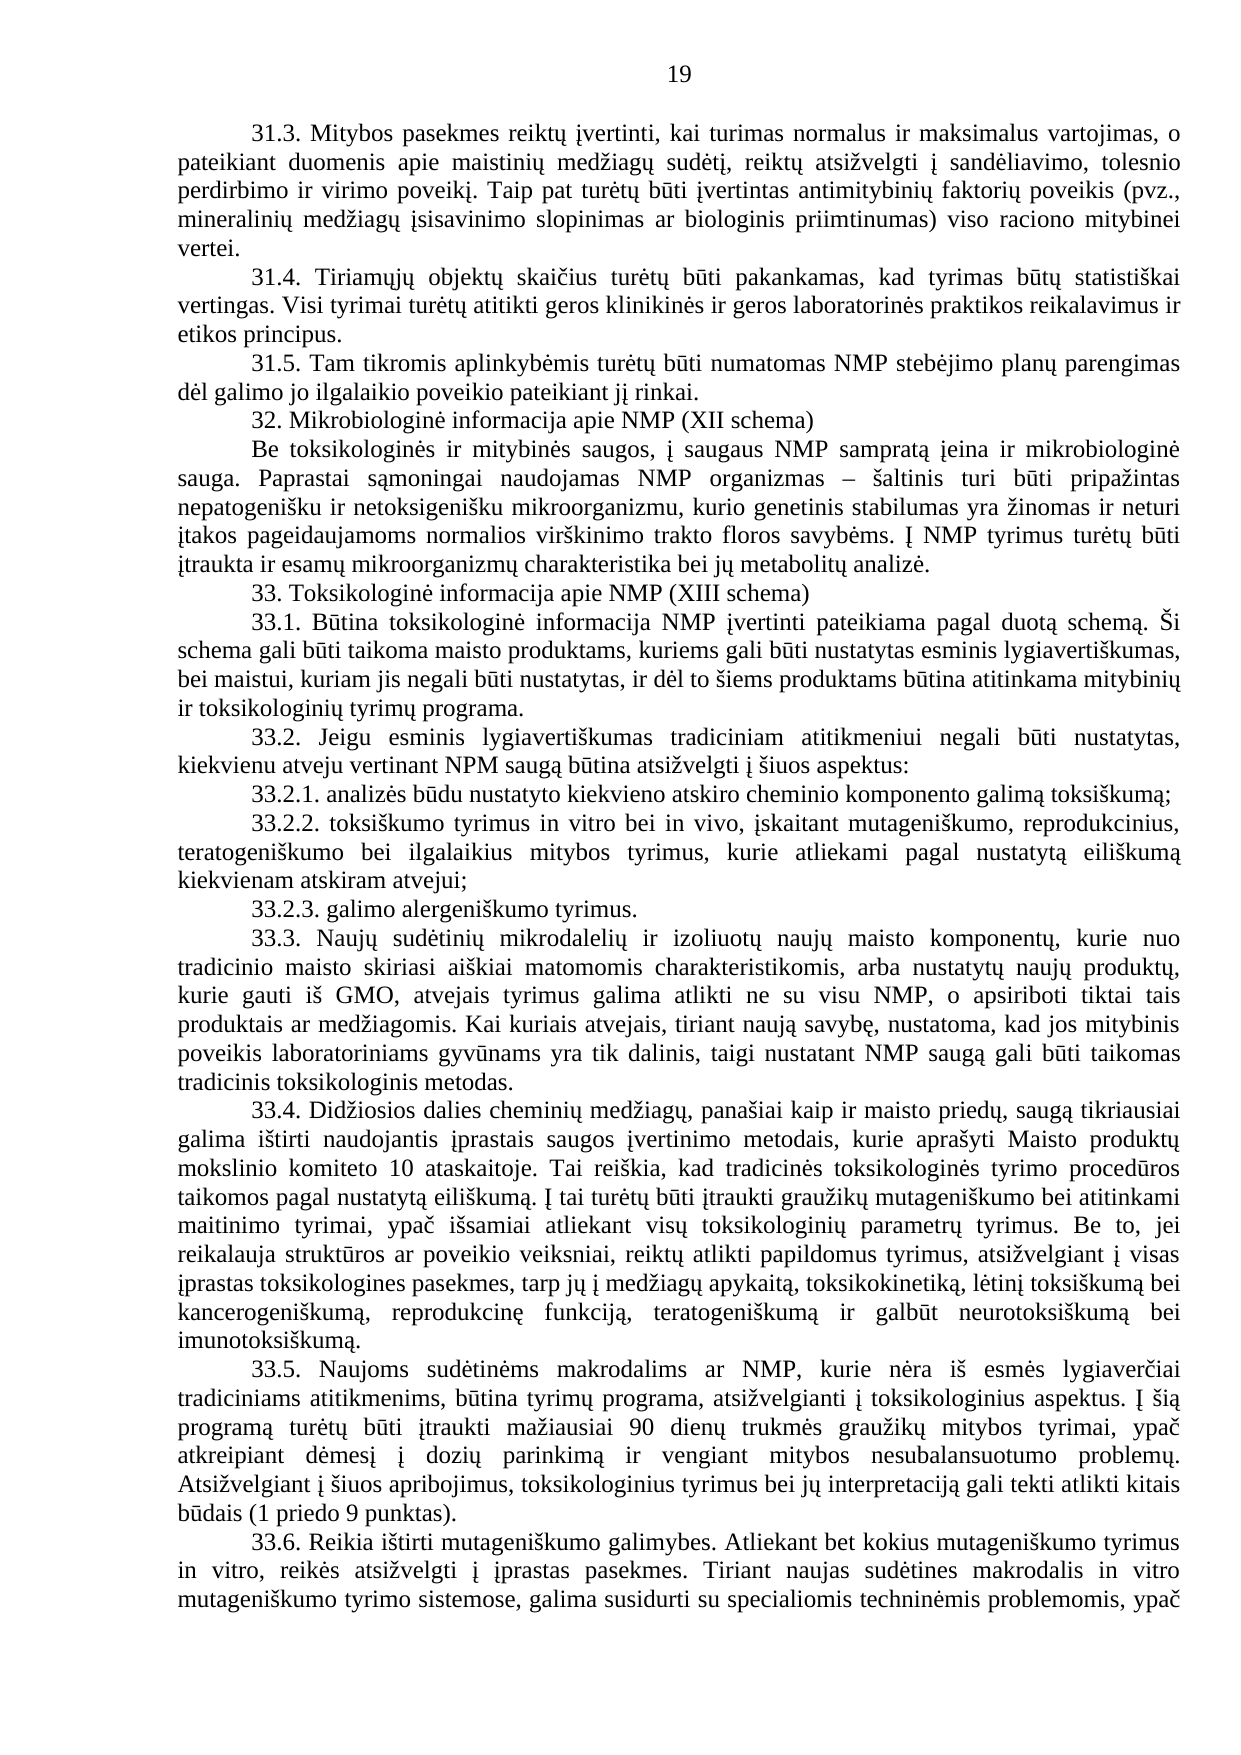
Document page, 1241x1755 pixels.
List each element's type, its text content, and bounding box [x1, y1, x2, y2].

text 33.2.2. toksiškumo tyrimus in vitro bei in vivo, įskaitant mutageniškumo, reprodukcinius, teratogeniškumo bei ilgalaikius mitybos tyrimus, kurie atliekami pagal nustatytą eiliškumą kiekvienam atskiram atvejui; [177, 808, 1181, 894]
text 33. Toksikologinė informacija apie NMP (XIII schema) [177, 578, 1181, 607]
text 33.3. Naujų sudėtinių mikrodalelių ir izoliuotų naujų maisto komponentų, kurie nuo tradicinio maisto skiriasi aiškiai matomomis charakteristikomis, arba nustatytų naujų produktų, kurie gauti iš GMO, atvejais tyrimus galima atlikti ne su visu NMP, o apsiriboti tiktai tais produktais ar medžiagomis. Kai kuriais atvejais, tiriant naują savybę, nustatoma, kad jos mitybinis poveikis laboratoriniams gyvūnams yra tik dalinis, taigi nustatant NMP saugą gali būti taikomas tradicinis toksikologinis metodas. [177, 923, 1181, 1096]
text 33.1. Būtina toksikologinė informacija NMP įvertinti pateikiama pagal duotą schemą. Ši schema gali būti taikoma maisto produktams, kuriems gali būti nustatytas esminis lygiavertiškumas, bei maistui, kuriam jis negali būti nustatytas, ir dėl to šiems produktams būtina atitinkama mitybinių ir toksikologinių tyrimų programa. [177, 607, 1181, 722]
text 33.4. Didžiosios dalies cheminių medžiagų, panašiai kaip ir maisto priedų, saugą tikriausiai galima ištirti naudojantis įprastais saugos įvertinimo metodais, kurie aprašyti Maisto produktų mokslinio komiteto 10 ataskaitoje. Tai reiškia, kad tradicinės toksikologinės tyrimo procedūros taikomos pagal nustatytą eiliškumą. Į tai turėtų būti įtraukti graužikų mutageniškumo bei atitinkami maitinimo tyrimai, ypač išsamiai atliekant visų toksikologinių parametrų tyrimus. Be to, jei reikalauja struktūros ar poveikio veiksniai, reiktų atlikti papildomus tyrimus, atsižvelgiant į visas įprastas toksikologines pasekmes, tarp jų į medžiagų apykaitą, toksikokinetiką, lėtinį toksiškumą bei kancerogeniškumą, reprodukcinę funkciją, teratogeniškumą ir galbūt neurotoksiškumą bei imunotoksiškumą. [177, 1096, 1181, 1354]
text 32. Mikrobiologinė informacija apie NMP (XII schema) [177, 406, 1181, 434]
text 33.2. Jeigu esminis lygiavertiškumas tradiciniam atitikmeniui negali būti nustatytas, kiekvienu atveju vertinant NPM saugą būtina atsižvelgti į šiuos aspektus: [177, 722, 1181, 779]
text 33.2.3. galimo alergeniškumo tyrimus. [177, 894, 1181, 923]
text Be toksikologinės ir mitybinės saugos, į saugaus NMP sampratą įeina ir mikrobiologinė sauga. Paprastai sąmoningai naudojamas NMP organizmas – šaltinis turi būti pripažintas nepatogenišku ir netoksigenišku mikroorganizmu, kurio genetinis stabilumas yra žinomas ir neturi įtakos pageidaujamoms normalios virškinimo trakto floros savybėms. Į NMP tyrimus turėtų būti įtraukta ir esamų mikroorganizmų charakteristika bei jų metabolitų analizė. [177, 434, 1181, 578]
text 33.6. Reikia ištirti mutageniškumo galimybes. Atliekant bet kokius mutageniškumo tyrimus in vitro, reikės atsižvelgti į įprastas pasekmes. Tiriant naujas sudėtines makrodalis in vitro mutageniškumo tyrimo sistemose, galima susidurti su specialiomis techninėmis problemomis, ypač [177, 1527, 1181, 1613]
text 33.2.1. analizės būdu nustatyto kiekvieno atskiro cheminio komponento galimą toksiškumą; [177, 779, 1181, 808]
text 33.5. Naujoms sudėtinėms makrodalims ar NMP, kurie nėra iš esmės lygiaverčiai tradiciniams atitikmenims, būtina tyrimų programa, atsižvelgianti į toksikologinius aspektus. Į šią programą turėtų būti įtraukti mažiausiai 90 dienų trukmės graužikų mitybos tyrimai, ypač atkreipiant dėmesį į dozių parinkimą ir vengiant mitybos nesubalansuotumo problemų. Atsižvelgiant į šiuos apribojimus, toksikologinius tyrimus bei jų interpretaciją gali tekti atlikti kitais būdais (1 priedo 9 punktas). [177, 1354, 1181, 1527]
text 31.3. Mitybos pasekmes reiktų įvertinti, kai turimas normalus ir maksimalus vartojimas, o pateikiant duomenis apie maistinių medžiagų sudėtį, reiktų atsižvelgti į sandėliavimo, tolesnio perdirbimo ir virimo poveikį. Taip pat turėtų būti įvertintas antimitybinių faktorių poveikis (pvz., mineralinių medžiagų įsisavinimo slopinimas ar biologinis priimtinumas) viso raciono mitybinei vertei. [177, 118, 1181, 262]
text 31.5. Tam tikromis aplinkybėmis turėtų būti numatomas NMP stebėjimo planų parengimas dėl galimo jo ilgalaikio poveikio pateikiant jį rinkai. [177, 348, 1181, 406]
text 31.4. Tiriamųjų objektų skaičius turėtų būti pakankamas, kad tyrimas būtų statistiškai vertingas. Visi tyrimai turėtų atitikti geros klinikinės ir geros laboratorinės praktikos reikalavimus ir etikos principus. [177, 262, 1181, 348]
